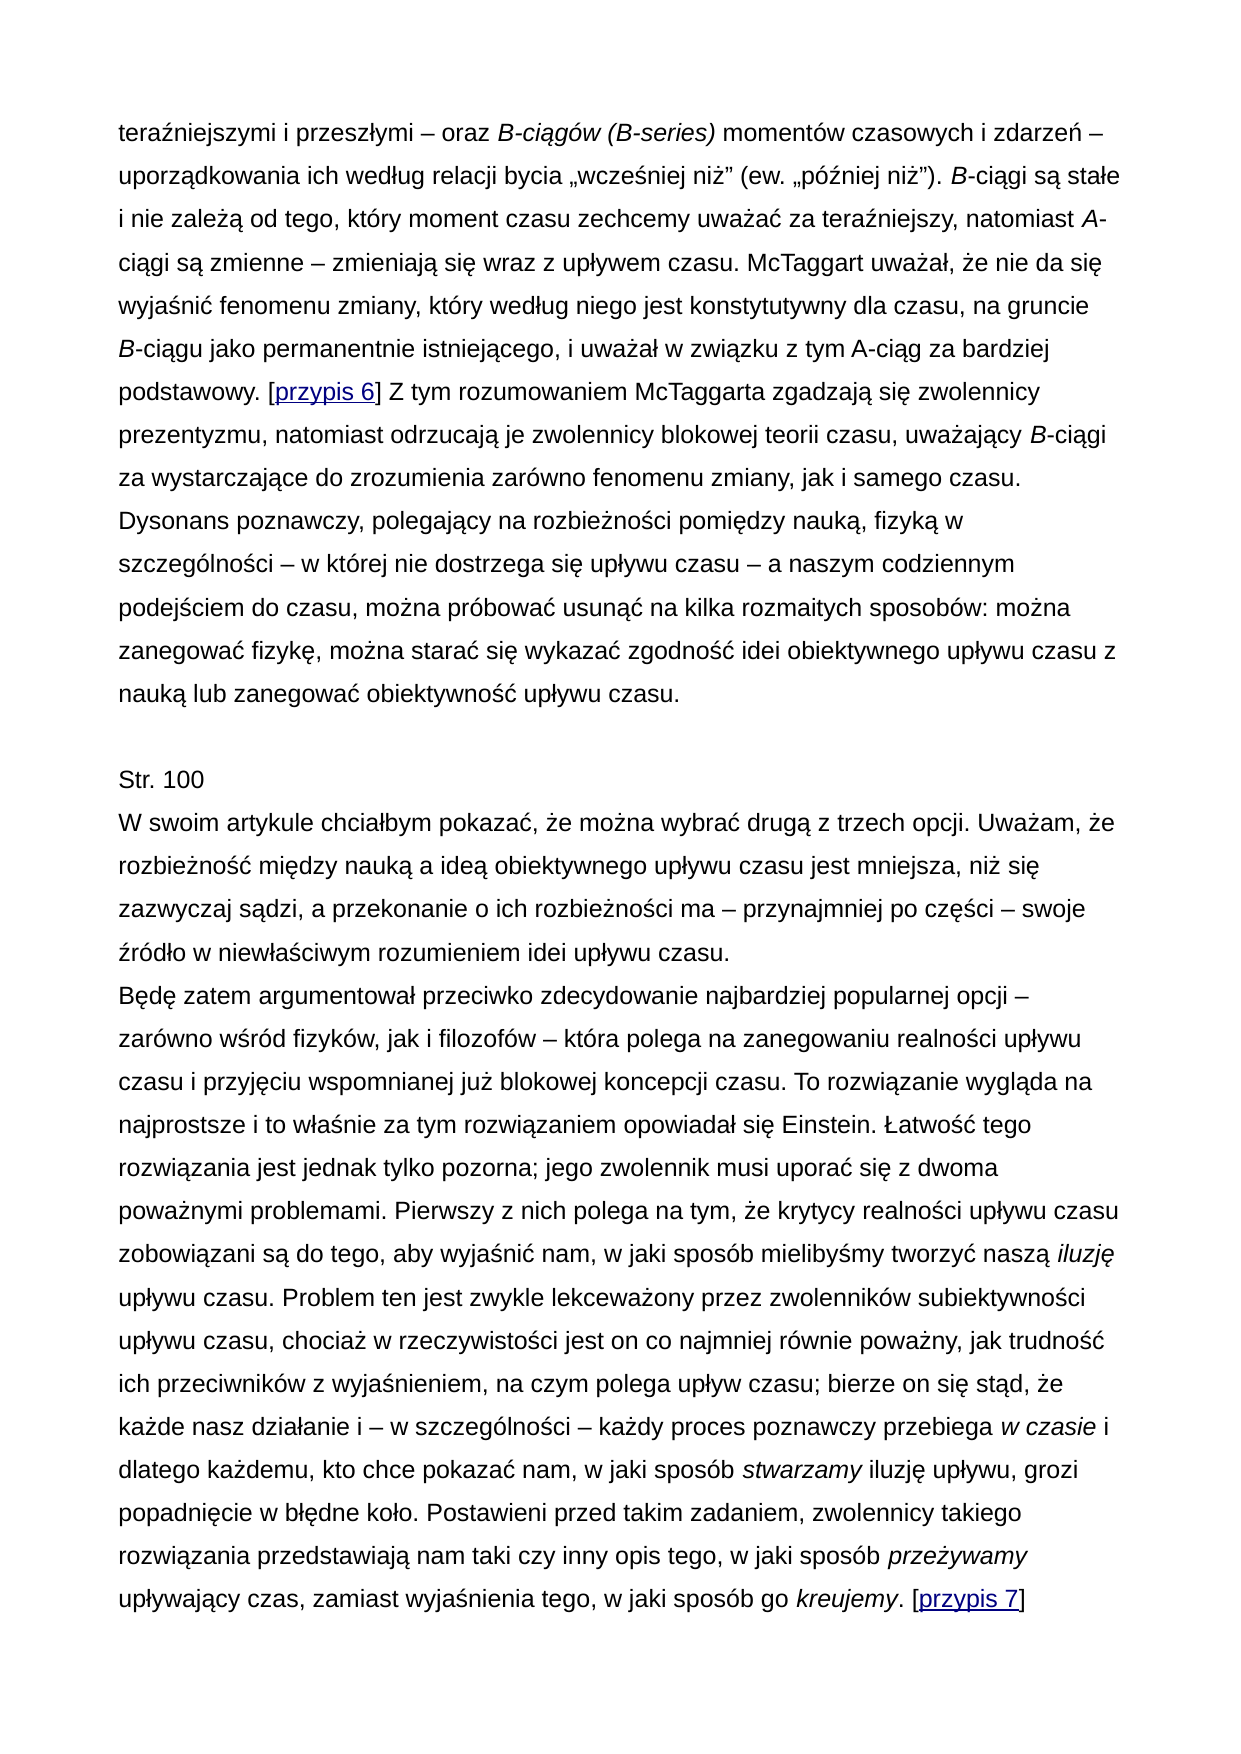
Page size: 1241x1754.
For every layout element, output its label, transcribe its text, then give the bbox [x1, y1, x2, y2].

text W swoim artykule chciałbym pokazać, że można wybrać drugą z trzech opcji. Uważam, że rozbieżność między nauką a ideą obiektywnego upływu czasu jest mniejsza, niż się zazwyczaj sądzi, a przekonanie o ich rozbieżności ma – przynajmniej po części – swoje źródło w niewłaściwym rozumieniem idei upływu czasu. [118, 808, 1122, 966]
text teraźniejszymi i przeszłymi – oraz B-ciągów (B-series) momentów czasowych i zdarzeń – uporządkowania ich według relacji bycia „wcześniej niż” (ew. „później niż”). B-ciągi są stałe i nie zależą od tego, który moment czasu zechcemy uważać za teraźniejszy, natomiast A-ciągi są zmienne – zmieniają się wraz z upływem czasu. McTaggart uważał, że nie da się wyjaśnić fenomenu zmiany, który według niego jest konstytutywny dla czasu, na gruncie B-ciągu jako permanentnie istniejącego, i uważał w związku z tym A-ciąg za bardziej podstawowy. [przypis 6] Z tym rozumowaniem McTaggarta zgadzają się zwolennicy prezentyzmu, natomiast odrzucają je zwolennicy blokowej teorii czasu, uważający B-ciągi za wystarczające do zrozumienia zarówno fenomenu zmiany, jak i samego czasu. [118, 118, 1122, 492]
text Str. 100 [118, 765, 1122, 794]
text Będę zatem argumentował przeciwko zdecydowanie najbardziej popularnej opcji – zarówno wśród fizyków, jak i filozofów – która polega na zanegowaniu realności upływu czasu i przyjęciu wspomnianej już blokowej koncepcji czasu. To rozwiązanie wygląda na najprostsze i to właśnie za tym rozwiązaniem opowiadał się Einstein. Łatwość tego rozwiązania jest jednak tylko pozorna; jego zwolennik musi uporać się z dwoma poważnymi problemami. Pierwszy z nich polega na tym, że krytycy realności upływu czasu zobowiązani są do tego, aby wyjaśnić nam, w jaki sposób mielibyśmy tworzyć naszą iluzję upływu czasu. Problem ten jest zwykle lekceważony przez zwolenników subiektywności upływu czasu, chociaż w rzeczywistości jest on co najmniej równie poważny, jak trudność ich przeciwników z wyjaśnieniem, na czym polega upływ czasu; bierze on się stąd, że każde nasz działanie i – w szczególności – każdy proces poznawczy przebiega w czasie i dlatego każdemu, kto chce pokazać nam, w jaki sposób stwarzamy iluzję upływu, grozi popadnięcie w błędne koło. Postawieni przed takim zadaniem, zwolennicy takiego rozwiązania przedstawiają nam taki czy inny opis tego, w jaki sposób przeżywamy upływający czas, zamiast wyjaśnienia tego, w jaki sposób go kreujemy. [przypis 7] [118, 981, 1122, 1613]
text Dysonans poznawczy, polegający na rozbieżności pomiędzy nauką, fizyką w szczególności – w której nie dostrzega się upływu czasu – a naszym codziennym podejściem do czasu, można próbować usunąć na kilka rozmaitych sposobów: można zanegować fizykę, można starać się wykazać zgodność idei obiektywnego upływu czasu z nauką lub zanegować obiektywność upływu czasu. [118, 506, 1122, 707]
